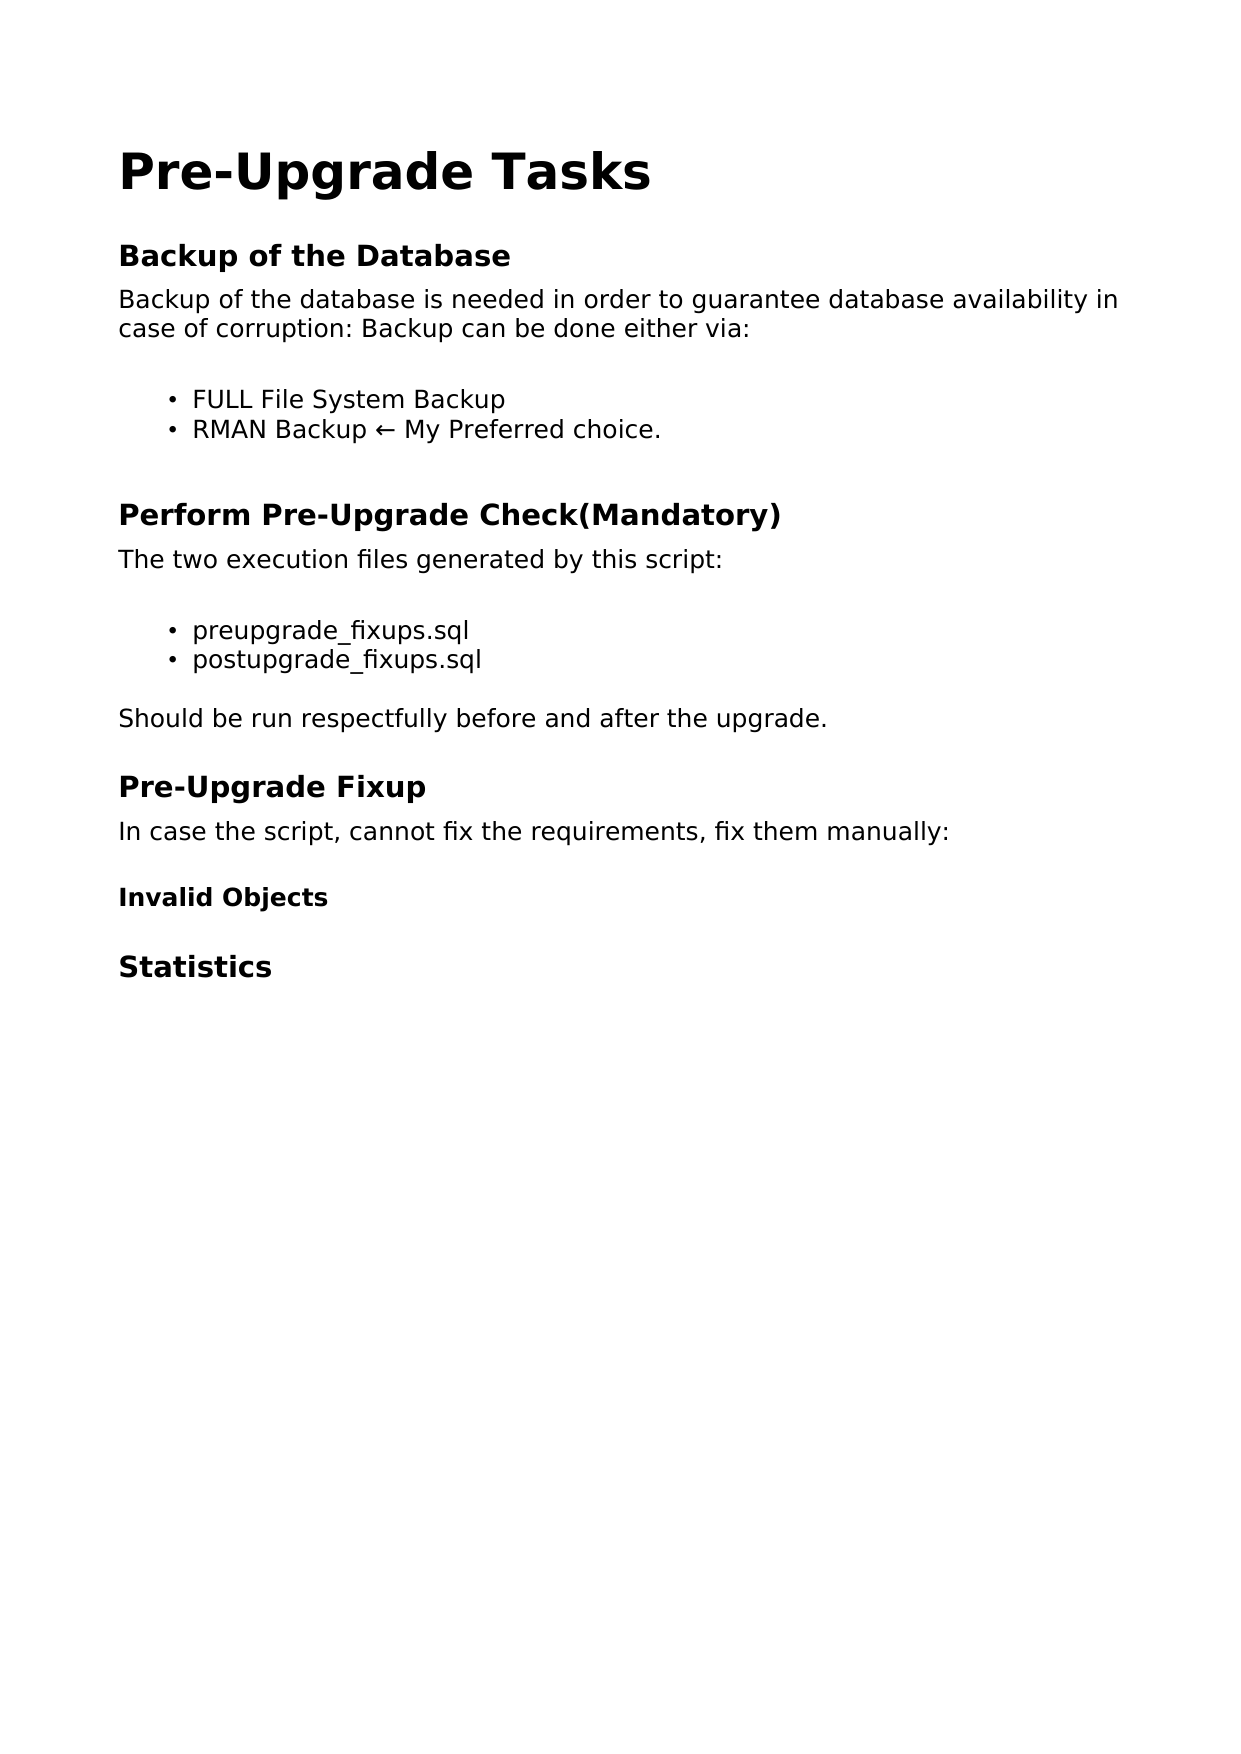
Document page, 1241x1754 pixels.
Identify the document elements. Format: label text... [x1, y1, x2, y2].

list preupgrade_fixups.sql [177, 616, 1122, 645]
subtitle Invalid Objects [118, 884, 1122, 913]
text The two execution files generated by this script: [118, 545, 1122, 574]
subtitle Pre-Upgrade Tasks [118, 143, 1122, 201]
list postupgrade_fixups.sql [177, 645, 1122, 674]
text Should be run respectfully before and after the upgrade. [118, 704, 1122, 733]
list FULL File System Backup [177, 386, 1122, 415]
subtitle Pre-Upgrade Fixup [118, 771, 1122, 804]
subtitle Statistics [118, 950, 1122, 984]
subtitle Perform Pre-Upgrade Check(Mandatory) [118, 498, 1122, 532]
text Backup of the database is needed in order to guarantee database availability in case of corruption: Backup can be done either via: [118, 285, 1122, 344]
text In case the script, cannot fix the requirements, fix them manually: [118, 817, 1122, 846]
list RMAN Backup ← My Preferred choice. [177, 415, 1122, 444]
subtitle Backup of the Database [118, 239, 1122, 273]
